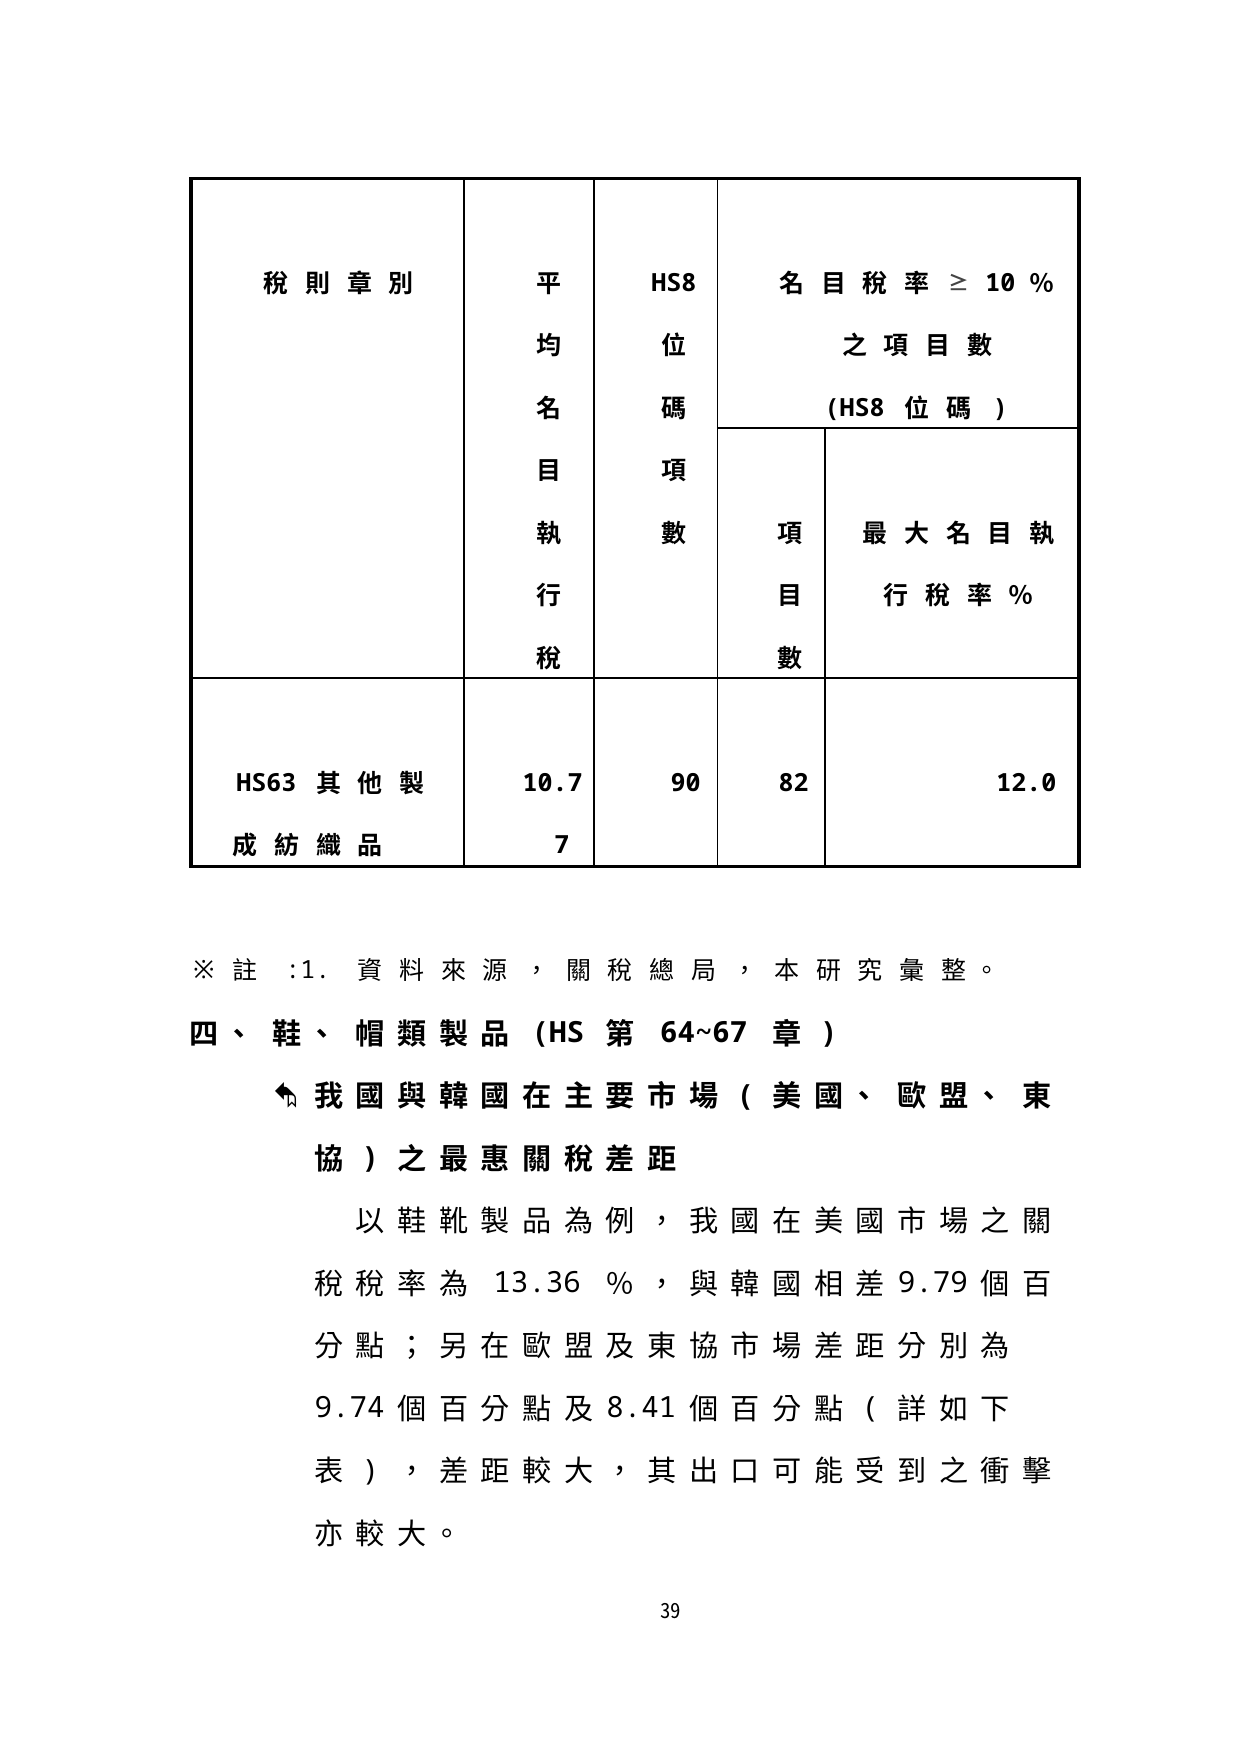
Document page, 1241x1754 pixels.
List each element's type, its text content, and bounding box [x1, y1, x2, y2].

table_header 平均名目執行稅率％ [465, 180, 593, 677]
table_header HS8位碼項數 [595, 180, 717, 677]
table_cell 90 [595, 679, 717, 865]
text 四、鞋、帽類製品(HS第64~67章) [183, 990, 1058, 1052]
table_cell 項目數 [718, 429, 824, 677]
table_cell HS63其他製成紡織品 [193, 679, 463, 865]
text ※註:1.資料來源，關稅總局，本研究彙整。 [183, 927, 1058, 990]
table_cell 82 [718, 679, 824, 865]
table_cell 最大名目執行稅率％ [826, 429, 1077, 677]
table_header 稅則章別 [193, 180, 463, 677]
text 以鞋靴製品為例，我國在美國市場之關稅稅率為13.36％，與韓國相差9.79個百分點；另在歐盟及東協市場差距分別為9.74個百分點及8.41個百分點(詳如下表)，差距較大，其出口可能受到之衝擊亦較大。 [271, 1177, 1058, 1552]
table_header 名目稅率≥10％之項目數 (HS8位碼) [718, 180, 1077, 427]
table_cell 12.0 [826, 679, 1077, 865]
text 我國與韓國在主要市場(美國、歐盟、東協)之最惠關稅差距 [242, 1052, 1058, 1177]
table_cell 10.77 [465, 679, 593, 865]
